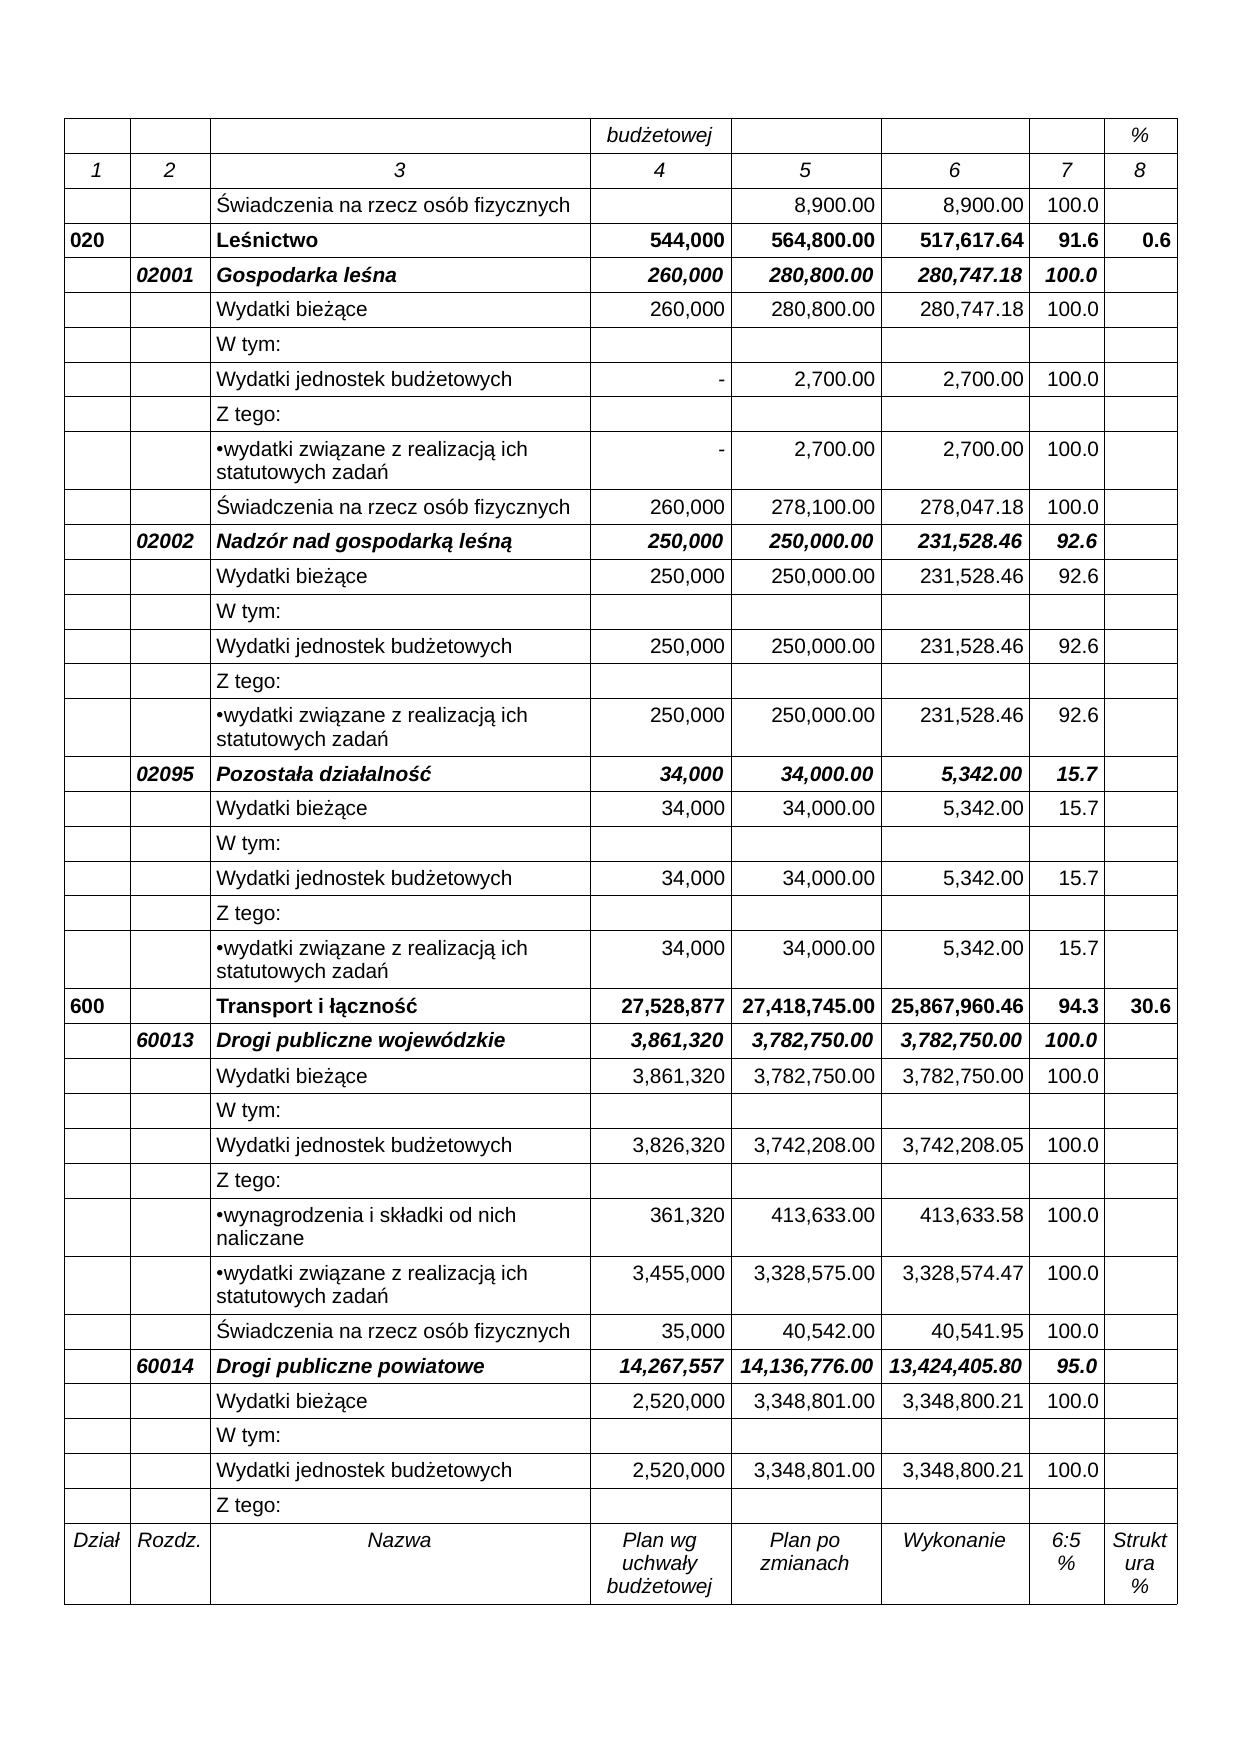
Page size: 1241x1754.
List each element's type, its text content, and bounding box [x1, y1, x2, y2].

table_cell [65, 560, 130, 594]
table_cell [1105, 432, 1177, 489]
table_cell [131, 664, 210, 698]
table_cell [591, 328, 731, 362]
table_cell W tym: [211, 595, 590, 628]
table_cell 34 000 [591, 931, 731, 988]
table_cell 40 541,95 [882, 1315, 1029, 1348]
table_cell 2 700,00 [882, 432, 1029, 489]
table_cell [65, 363, 130, 396]
table_cell [882, 896, 1029, 930]
table_cell [591, 896, 731, 930]
table_cell [65, 1199, 130, 1256]
table_cell [1030, 664, 1104, 698]
table_cell budżetowej [591, 119, 731, 153]
table_cell W tym: [211, 1094, 590, 1128]
table_cell 3 328 575,00 [732, 1257, 881, 1314]
table_cell 100,0 [1030, 363, 1104, 396]
table_cell [1105, 1419, 1177, 1453]
table_cell 34 000,00 [732, 862, 881, 895]
table_cell 35 000 [591, 1315, 731, 1348]
table_cell Dział [65, 1524, 130, 1604]
table_cell [882, 119, 1029, 153]
table_cell Wydatki bieżące [211, 1384, 590, 1418]
table_cell [882, 1489, 1029, 1522]
table_cell 100,0 [1030, 1199, 1104, 1256]
table_cell [591, 1419, 731, 1453]
table_cell 2 520 000 [591, 1384, 731, 1418]
table_cell [131, 989, 210, 1023]
table_cell [882, 328, 1029, 362]
table_cell 34 000 [591, 792, 731, 826]
table_cell Z tego: [211, 397, 590, 431]
table_cell [65, 432, 130, 489]
table_cell [591, 1489, 731, 1522]
table_cell [1105, 1059, 1177, 1093]
table_cell [1105, 1454, 1177, 1488]
table_cell wydatki związane z realizacją ich statutowych zadań [211, 699, 590, 756]
table_cell wydatki związane z realizacją ich statutowych zadań [211, 931, 590, 988]
table_cell 280 800,00 [732, 293, 881, 327]
table_cell [211, 119, 590, 153]
table_cell 02095 [131, 757, 210, 791]
table_cell 231 528,46 [882, 560, 1029, 594]
table_cell [1105, 1384, 1177, 1418]
table_cell 260 000 [591, 293, 731, 327]
table_cell [1105, 363, 1177, 396]
table_cell [131, 119, 210, 153]
table_cell [882, 1164, 1029, 1197]
table_cell [65, 1094, 130, 1128]
table_cell Świadczenia na rzecz osób fizycznych [211, 1315, 590, 1348]
table_cell [1030, 328, 1104, 362]
table_cell [65, 699, 130, 756]
table_cell [131, 293, 210, 327]
table_cell 100,0 [1030, 258, 1104, 292]
table_cell 94,3 [1030, 989, 1104, 1023]
table_cell 3 348 801,00 [732, 1384, 881, 1418]
table_cell 91,6 [1030, 224, 1104, 257]
table_cell [65, 896, 130, 930]
table_cell 231 528,46 [882, 630, 1029, 663]
table_cell [1105, 699, 1177, 756]
table_cell 34 000 [591, 862, 731, 895]
table_cell [131, 328, 210, 362]
table_cell Wydatki jednostek budżetowych [211, 862, 590, 895]
table_cell [65, 595, 130, 628]
table_cell Wydatki jednostek budżetowych [211, 630, 590, 663]
table_cell [65, 1350, 130, 1383]
table_cell 15,7 [1030, 931, 1104, 988]
table_cell 13 424 405,80 [882, 1350, 1029, 1383]
table_cell [65, 1315, 130, 1348]
table_cell 2 520 000 [591, 1454, 731, 1488]
table_cell 27 418 745,00 [732, 989, 881, 1023]
table_cell 5 342,00 [882, 792, 1029, 826]
table_cell 100,0 [1030, 1257, 1104, 1314]
table_cell 6 [882, 154, 1029, 188]
table_cell [65, 1419, 130, 1453]
table_cell [131, 560, 210, 594]
table_cell [1105, 328, 1177, 362]
table_cell 280 747,18 [882, 293, 1029, 327]
table_cell Drogi publiczne powiatowe [211, 1350, 590, 1383]
table_cell 3 782 750,00 [732, 1024, 881, 1058]
table_cell 3 861 320 [591, 1059, 731, 1093]
table_cell [1105, 490, 1177, 524]
table_cell 25 867 960,46 [882, 989, 1029, 1023]
table_cell [1105, 1129, 1177, 1163]
table_cell [1105, 1315, 1177, 1348]
table_cell [65, 189, 130, 222]
table_cell 100,0 [1030, 490, 1104, 524]
table_cell 34 000,00 [732, 792, 881, 826]
table_cell 7 [1030, 154, 1104, 188]
table_cell [1030, 1094, 1104, 1128]
table_cell [131, 1257, 210, 1314]
table_cell wydatki związane z realizacją ich statutowych zadań [211, 432, 590, 489]
table_cell [131, 896, 210, 930]
table_cell 100,0 [1030, 1129, 1104, 1163]
table_cell [65, 1384, 130, 1418]
table_cell Wydatki bieżące [211, 560, 590, 594]
table_cell [131, 189, 210, 222]
table_cell [1105, 757, 1177, 791]
table_cell [131, 630, 210, 663]
table_cell W tym: [211, 827, 590, 861]
table_cell [131, 595, 210, 628]
table_cell 15,7 [1030, 792, 1104, 826]
table_cell 260 000 [591, 258, 731, 292]
table_cell Z tego: [211, 1489, 590, 1522]
table_cell [732, 1489, 881, 1522]
table_cell W tym: [211, 1419, 590, 1453]
table_cell [1105, 664, 1177, 698]
table_cell [65, 827, 130, 861]
table_cell [1105, 1350, 1177, 1383]
table_cell [882, 664, 1029, 698]
table_cell 100,0 [1030, 189, 1104, 222]
table_cell 260 000 [591, 490, 731, 524]
table_cell [131, 827, 210, 861]
table_cell Wydatki bieżące [211, 293, 590, 327]
table_cell [591, 827, 731, 861]
table_cell 600 [65, 989, 130, 1023]
table_cell 278 047,18 [882, 490, 1029, 524]
table_cell 413 633,58 [882, 1199, 1029, 1256]
table_cell [65, 293, 130, 327]
table_cell [65, 630, 130, 663]
table_cell 280 800,00 [732, 258, 881, 292]
table_cell [1105, 896, 1177, 930]
table_cell [591, 189, 731, 222]
table_cell [65, 490, 130, 524]
table_cell [65, 1164, 130, 1197]
table_cell 3 455 000 [591, 1257, 731, 1314]
table_cell [882, 1094, 1029, 1128]
table_cell [131, 1419, 210, 1453]
table_cell 361 320 [591, 1199, 731, 1256]
table_cell 95,0 [1030, 1350, 1104, 1383]
table_cell [732, 119, 881, 153]
table_cell [131, 1454, 210, 1488]
table_cell Świadczenia na rzecz osób fizycznych [211, 189, 590, 222]
table_cell 30,6 [1105, 989, 1177, 1023]
table_cell 3 328 574,47 [882, 1257, 1029, 1314]
table_cell [131, 931, 210, 988]
table_cell [1105, 189, 1177, 222]
table_cell [131, 363, 210, 396]
table_cell Drogi publiczne wojewódzkie [211, 1024, 590, 1058]
table_cell 3 782 750,00 [732, 1059, 881, 1093]
table_cell 020 [65, 224, 130, 257]
table_cell 6:5 % [1030, 1524, 1104, 1604]
table_cell 92,6 [1030, 560, 1104, 594]
table_cell 0,6 [1105, 224, 1177, 257]
table_cell Z tego: [211, 664, 590, 698]
table_cell Z tego: [211, 1164, 590, 1197]
table_cell 4 [591, 154, 731, 188]
table_cell wydatki związane z realizacją ich statutowych zadań [211, 1257, 590, 1314]
table_cell [1105, 862, 1177, 895]
table_cell Plan po zmianach [732, 1524, 881, 1604]
table_cell [131, 224, 210, 257]
table_cell 278 100,00 [732, 490, 881, 524]
table_cell [1105, 1199, 1177, 1256]
table_cell 15,7 [1030, 862, 1104, 895]
table_cell [65, 328, 130, 362]
table_cell 564 800,00 [732, 224, 881, 257]
table_cell 250 000 [591, 560, 731, 594]
table_cell 8 900,00 [732, 189, 881, 222]
table_cell [131, 490, 210, 524]
table_cell [1105, 595, 1177, 628]
table_cell 92,6 [1030, 699, 1104, 756]
table_cell 250 000,00 [732, 630, 881, 663]
table_cell [65, 258, 130, 292]
table_cell [1030, 896, 1104, 930]
table_cell 231 528,46 [882, 525, 1029, 559]
table_cell Świadczenia na rzecz osób fizycznych [211, 490, 590, 524]
table_cell wynagrodzenia i składki od nich naliczane [211, 1199, 590, 1256]
table_cell [591, 595, 731, 628]
table_cell 3 826 320 [591, 1129, 731, 1163]
table_cell [732, 397, 881, 431]
table_cell 2 700,00 [732, 432, 881, 489]
table_cell [732, 1164, 881, 1197]
table_cell 2 700,00 [732, 363, 881, 396]
table_cell 15,7 [1030, 757, 1104, 791]
table_cell [65, 792, 130, 826]
table_cell [1105, 630, 1177, 663]
table_cell 100,0 [1030, 1315, 1104, 1348]
table_cell W tym: [211, 328, 590, 362]
table_cell 92,6 [1030, 525, 1104, 559]
table_cell [1105, 525, 1177, 559]
table_cell [882, 1419, 1029, 1453]
table_cell [65, 1454, 130, 1488]
table_cell - [591, 432, 731, 489]
table_cell 60014 [131, 1350, 210, 1383]
table_cell 100,0 [1030, 1059, 1104, 1093]
table_cell [65, 1489, 130, 1522]
table_cell - [591, 363, 731, 396]
table_cell [1105, 792, 1177, 826]
table_cell 3 782 750,00 [882, 1024, 1029, 1058]
table_cell [65, 1129, 130, 1163]
table_cell [1105, 1489, 1177, 1522]
table_cell 3 348 801,00 [732, 1454, 881, 1488]
table_cell 413 633,00 [732, 1199, 881, 1256]
table_cell 3 861 320 [591, 1024, 731, 1058]
table_cell Wydatki jednostek budżetowych [211, 1454, 590, 1488]
table_cell [1105, 827, 1177, 861]
table_cell [732, 1419, 881, 1453]
table_cell [1105, 1094, 1177, 1128]
table_cell 2 [131, 154, 210, 188]
table_cell [1030, 397, 1104, 431]
table_cell 34 000 [591, 757, 731, 791]
table_cell Wydatki jednostek budżetowych [211, 1129, 590, 1163]
table_cell [131, 432, 210, 489]
table_cell 517 617,64 [882, 224, 1029, 257]
table_cell 5 342,00 [882, 931, 1029, 988]
table_cell [732, 595, 881, 628]
table_cell 100,0 [1030, 1384, 1104, 1418]
table_cell Transport i łączność [211, 989, 590, 1023]
table_cell [732, 328, 881, 362]
table_cell Wydatki bieżące [211, 1059, 590, 1093]
table_cell [1105, 1024, 1177, 1058]
table_cell Wykonanie [882, 1524, 1029, 1604]
table_cell [131, 1315, 210, 1348]
table_cell [131, 1059, 210, 1093]
table_cell 2 700,00 [882, 363, 1029, 396]
table_cell [65, 397, 130, 431]
table_cell 250 000 [591, 630, 731, 663]
table_cell Rozdz. [131, 1524, 210, 1604]
table_cell 3 742 208,05 [882, 1129, 1029, 1163]
table_cell Leśnictwo [211, 224, 590, 257]
table_cell [65, 1059, 130, 1093]
table_cell [882, 827, 1029, 861]
table_cell [1105, 258, 1177, 292]
table_cell [131, 699, 210, 756]
table_cell Struktura % [1105, 1524, 1177, 1604]
table_cell [131, 1129, 210, 1163]
table_cell [1030, 595, 1104, 628]
table_cell 3 782 750,00 [882, 1059, 1029, 1093]
table_cell [131, 1094, 210, 1128]
table_cell [65, 862, 130, 895]
table_cell [882, 595, 1029, 628]
table_cell 14 267 557 [591, 1350, 731, 1383]
table_cell 27 528 877 [591, 989, 731, 1023]
table_cell % [1105, 119, 1177, 153]
table_cell [131, 1164, 210, 1197]
table_cell [882, 397, 1029, 431]
table_cell 250 000 [591, 699, 731, 756]
table_cell 1 [65, 154, 130, 188]
table_cell [591, 1094, 731, 1128]
table_cell [131, 862, 210, 895]
table_cell 8 [1105, 154, 1177, 188]
table_cell [1105, 931, 1177, 988]
table_cell 250 000,00 [732, 525, 881, 559]
table_cell 231 528,46 [882, 699, 1029, 756]
table_cell 14 136 776,00 [732, 1350, 881, 1383]
table_cell [1030, 1164, 1104, 1197]
table_cell [732, 827, 881, 861]
table_cell [1030, 1489, 1104, 1522]
table_cell [65, 931, 130, 988]
table_cell [65, 1257, 130, 1314]
table_cell [1105, 1257, 1177, 1314]
table_cell [1030, 827, 1104, 861]
table_cell [1030, 119, 1104, 153]
table_cell 3 742 208,00 [732, 1129, 881, 1163]
table_cell [131, 1384, 210, 1418]
table_cell 92,6 [1030, 630, 1104, 663]
table_cell 250 000,00 [732, 699, 881, 756]
table_cell 5 [732, 154, 881, 188]
table_cell Wydatki jednostek budżetowych [211, 363, 590, 396]
table_cell [732, 896, 881, 930]
table_cell Wydatki bieżące [211, 792, 590, 826]
table_cell [131, 1489, 210, 1522]
table_cell 40 542,00 [732, 1315, 881, 1348]
table_cell [1105, 560, 1177, 594]
table_cell [591, 664, 731, 698]
table_cell Z tego: [211, 896, 590, 930]
table_cell [732, 664, 881, 698]
table_cell Nazwa [211, 1524, 590, 1604]
table_cell Pozostała działalność [211, 757, 590, 791]
table_cell 100,0 [1030, 432, 1104, 489]
table_cell [1105, 397, 1177, 431]
table_cell 60013 [131, 1024, 210, 1058]
table_cell 3 348 800,21 [882, 1454, 1029, 1488]
table_cell 250 000,00 [732, 560, 881, 594]
table_cell [1105, 293, 1177, 327]
table_cell 5 342,00 [882, 862, 1029, 895]
table_cell [131, 397, 210, 431]
table_cell [65, 1024, 130, 1058]
table_cell 5 342,00 [882, 757, 1029, 791]
table_cell 3 348 800,21 [882, 1384, 1029, 1418]
table_cell 02002 [131, 525, 210, 559]
table_cell [65, 757, 130, 791]
table_cell [1105, 1164, 1177, 1197]
table_cell 02001 [131, 258, 210, 292]
table_cell 100,0 [1030, 1454, 1104, 1488]
table_cell [65, 119, 130, 153]
table_cell [65, 525, 130, 559]
table_cell 3 [211, 154, 590, 188]
table_cell 544 000 [591, 224, 731, 257]
table_cell [1030, 1419, 1104, 1453]
table_cell 8 900,00 [882, 189, 1029, 222]
table_cell Gospodarka leśna [211, 258, 590, 292]
table_cell 250 000 [591, 525, 731, 559]
table_cell [591, 1164, 731, 1197]
table_cell [732, 1094, 881, 1128]
table_cell 280 747,18 [882, 258, 1029, 292]
table_cell [131, 792, 210, 826]
table_cell [65, 664, 130, 698]
table_cell [131, 1199, 210, 1256]
table_cell [591, 397, 731, 431]
table_cell Nadzór nad gospodarką leśną [211, 525, 590, 559]
table_cell 100,0 [1030, 1024, 1104, 1058]
table_cell 34 000,00 [732, 931, 881, 988]
table_cell 100,0 [1030, 293, 1104, 327]
table_cell Plan wg uchwały budżetowej [591, 1524, 731, 1604]
table_cell 34 000,00 [732, 757, 881, 791]
